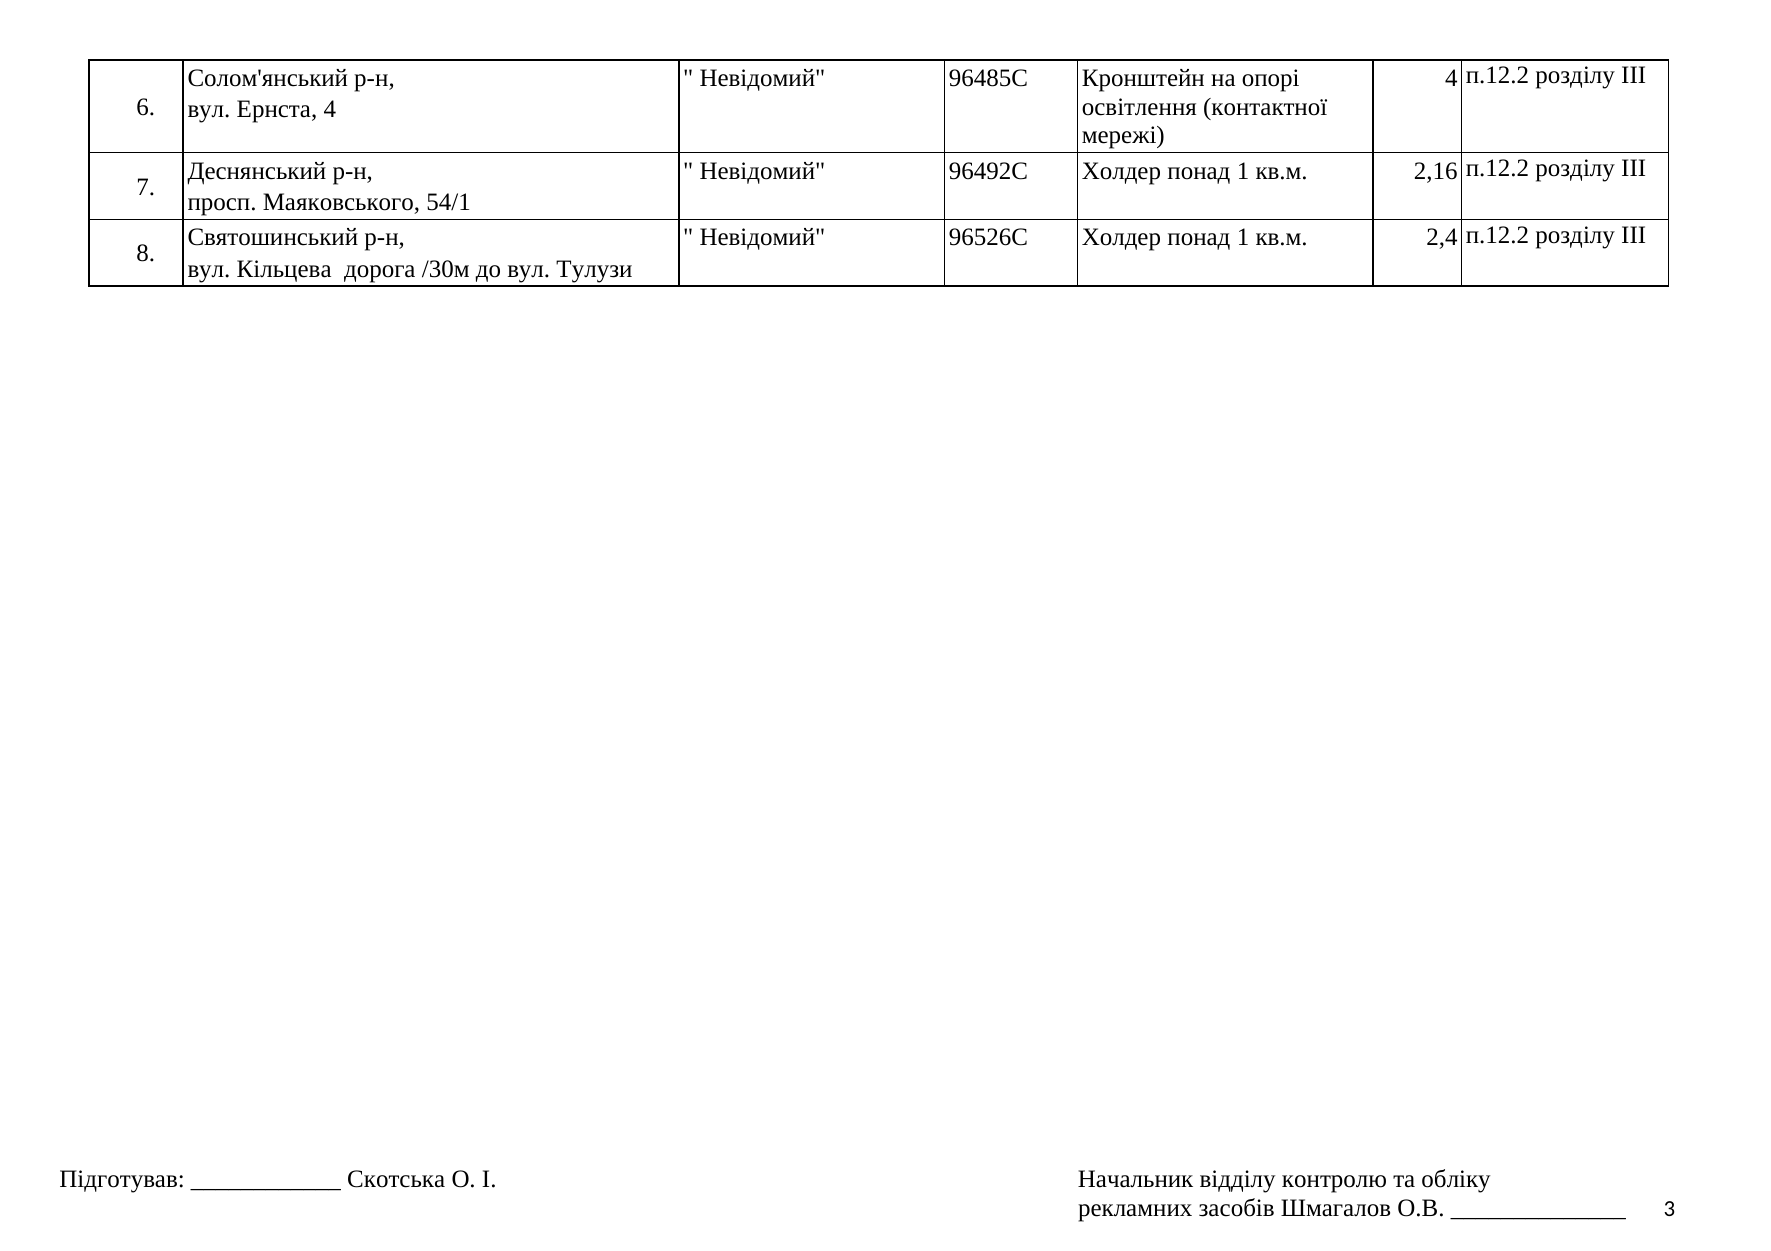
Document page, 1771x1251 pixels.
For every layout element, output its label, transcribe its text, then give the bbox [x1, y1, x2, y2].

table_cell 96485С [945, 61, 1077, 152]
table_cell " Невідомий" [680, 61, 944, 152]
table_cell Холдер понад 1 кв.м. [1078, 220, 1372, 285]
table_cell 96492С [945, 153, 1077, 218]
table_cell [90, 153, 182, 218]
table_cell п.12.2 розділу ІІІ [1462, 220, 1668, 285]
table_cell [90, 220, 182, 285]
table_cell Солом'янський р-н, вул. Ернста, 4 [184, 61, 678, 152]
table_cell Святошинський р-н, вул. Кільцева дорога /30м до вул. Тулузи [184, 220, 678, 285]
table_cell 96526С [945, 220, 1077, 285]
table_cell " Невідомий" [680, 220, 944, 285]
table_cell п.12.2 розділу ІІІ [1462, 61, 1668, 152]
table_cell Холдер понад 1 кв.м. [1078, 153, 1372, 218]
table_cell " Невідомий" [680, 153, 944, 218]
table_cell п.12.2 розділу ІІІ [1462, 153, 1668, 218]
table_cell Кронштейн на опорі освітлення (контактної мережі) [1078, 61, 1372, 152]
table_cell 4 [1374, 61, 1461, 152]
table_cell Деснянський р-н, просп. Маяковського, 54/1 [184, 153, 678, 218]
table_cell 2,4 [1374, 220, 1461, 285]
table_cell 2,16 [1374, 153, 1461, 218]
table_cell [90, 61, 182, 152]
